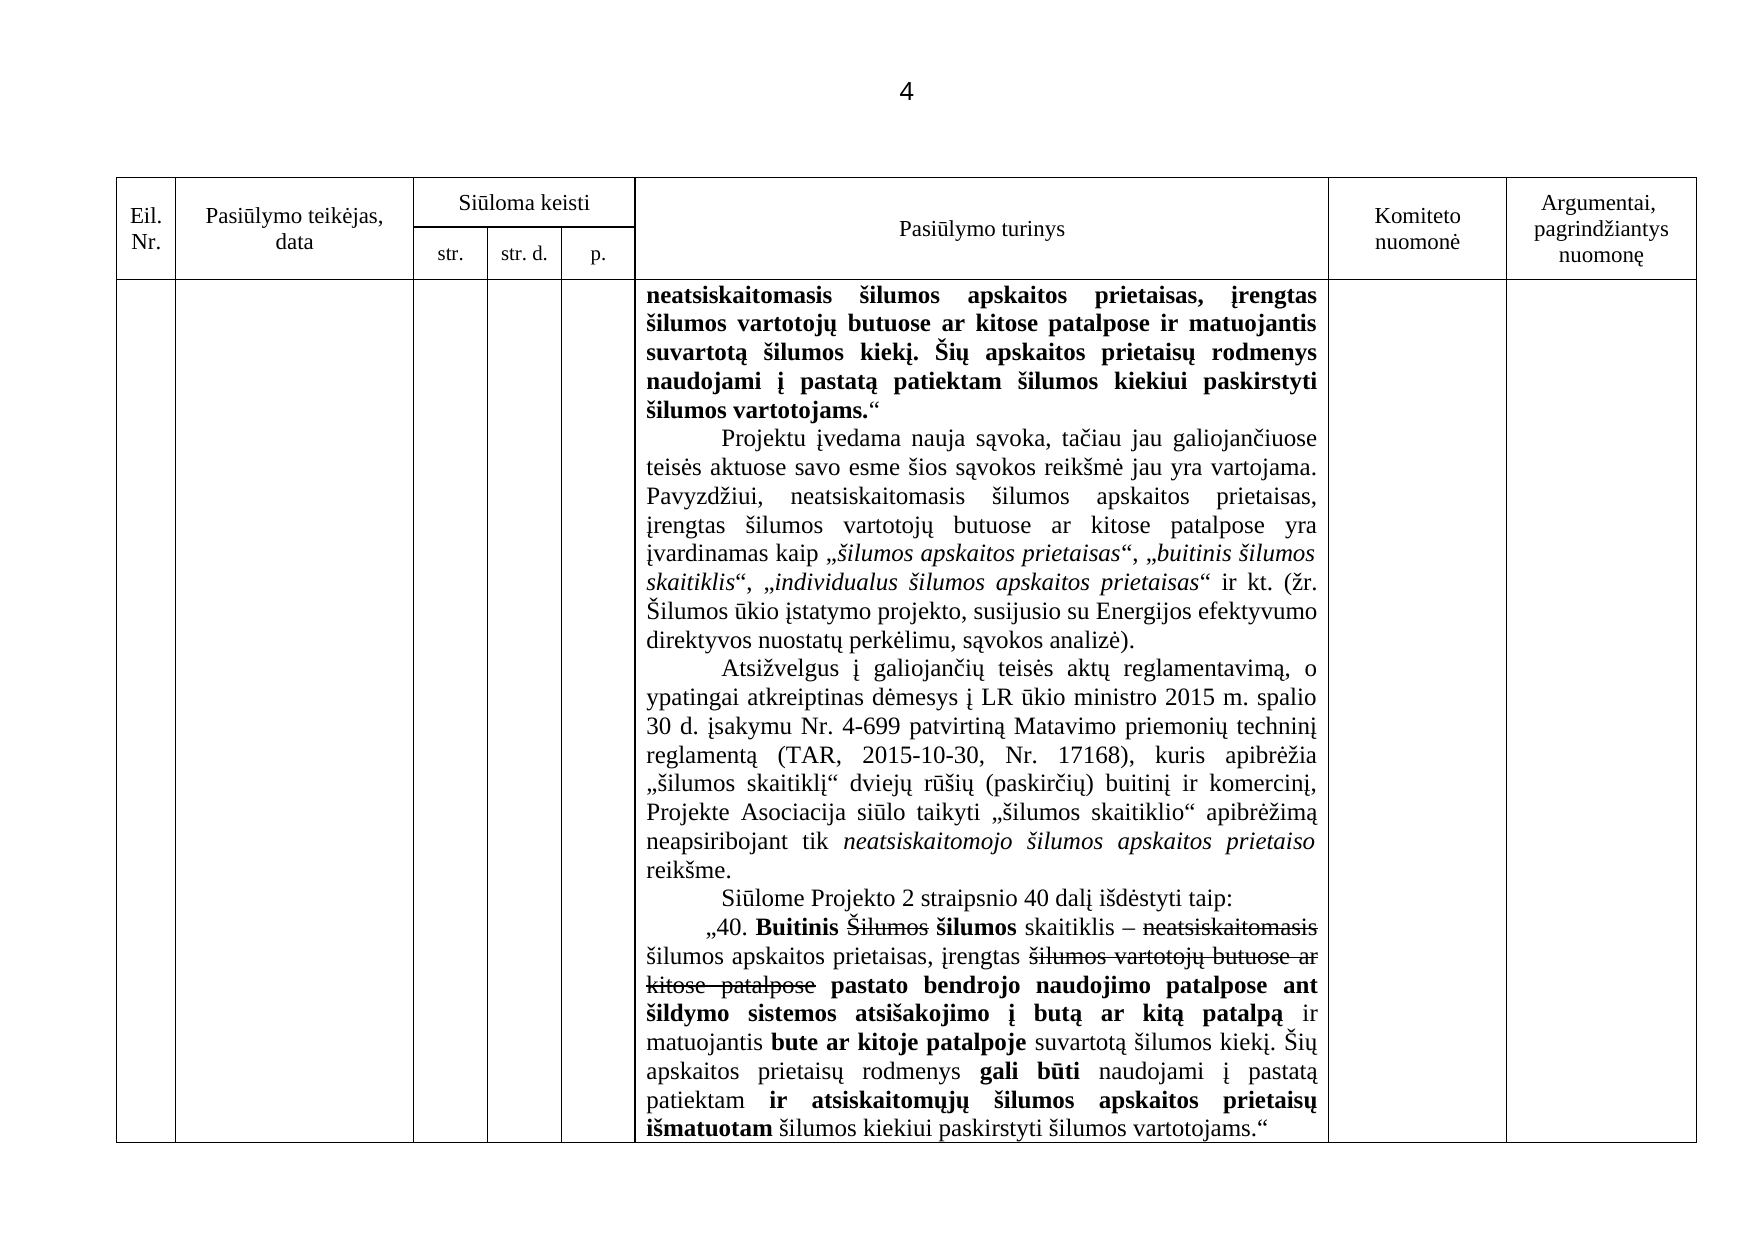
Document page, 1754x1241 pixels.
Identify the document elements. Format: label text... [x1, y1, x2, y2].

table_header Eil. Nr. [117, 178, 175, 279]
table_cell str. d. [488, 228, 561, 279]
table_header Argumentai, pagrindžiantys nuomonę [1507, 178, 1696, 279]
table_header Pasiūlymo teikėjas, data [176, 178, 413, 279]
table_cell [117, 280, 175, 1142]
table_cell [414, 280, 487, 1142]
table_cell neatsiskaitomasis šilumos apskaitos prietaisas, įrengtas šilumos vartotojų butuose ar kitose patalpose ir matuojantis suvartotą šilumos kiekį. Šių apskaitos prietaisų rodmenys naudojami į pastatą patiektam šilumos kiekiui paskirstyti šilumos vartotojams.“ Projektu įvedama nauja sąvoka, tačiau jau galiojančiuose teisės aktuose savo esme šios sąvokos reikšmė jau yra vartojama. Pavyzdžiui, neatsiskaitomasis šilumos apskaitos prietaisas, įrengtas šilumos vartotojų butuose ar kitose patalpose yra įvardinamas kaip „šilumos apskaitos prietaisas“, „buitinis šilumos skaitiklis“, „individualus šilumos apskaitos prietaisas“ ir kt. (žr. Šilumos ūkio įstatymo projekto, susijusio su Energijos efektyvumo direktyvos nuostatų perkėlimu, sąvokos analizė). Atsižvelgus į galiojančių teisės aktų reglamentavimą, o ypatingai atkreiptinas dėmesys į LR ūkio ministro 2015 m. spalio 30 d. įsakymu Nr. 4-699 patvirtiną Matavimo priemonių techninį reglamentą (TAR, 2015-10-30, Nr. 17168), kuris apibrėžia „šilumos skaitiklį“ dviejų rūšių (paskirčių) buitinį ir komercinį, Projekte Asociacija siūlo taikyti „šilumos skaitiklio“ apibrėžimą neapsiribojant tik neatsiskaitomojo šilumos apskaitos prietaiso reikšme. Siūlome Projekto 2 straipsnio 40 dalį išdėstyti taip: „40. Buitinis Šilumos šilumos skaitiklis – neatsiskaitomasis šilumos apskaitos prietaisas, įrengtas šilumos vartotojų butuose ar kitose patalpose pastato bendrojo naudojimo patalpose ant šildymo sistemos atsišakojimo į butą ar kitą patalpą ir matuojantis bute ar kitoje patalpoje suvartotą šilumos kiekį. Šių apskaitos prietaisų rodmenys gali būti naudojami į pastatą patiektam ir atsiskaitomųjų šilumos apskaitos prietaisų išmatuotam šilumos kiekiui paskirstyti šilumos vartotojams.“ [636, 280, 1328, 1142]
table_cell [176, 280, 413, 1142]
table_cell [1329, 280, 1506, 1142]
table_header Siūloma keisti [414, 178, 634, 226]
table_cell [562, 280, 634, 1142]
table_cell [488, 280, 561, 1142]
table_header Komiteto nuomonė [1329, 178, 1506, 279]
table_cell [1507, 280, 1696, 1142]
table_header Pasiūlymo turinys [636, 178, 1328, 279]
table_cell p. [562, 228, 634, 279]
table_cell str. [414, 228, 487, 279]
